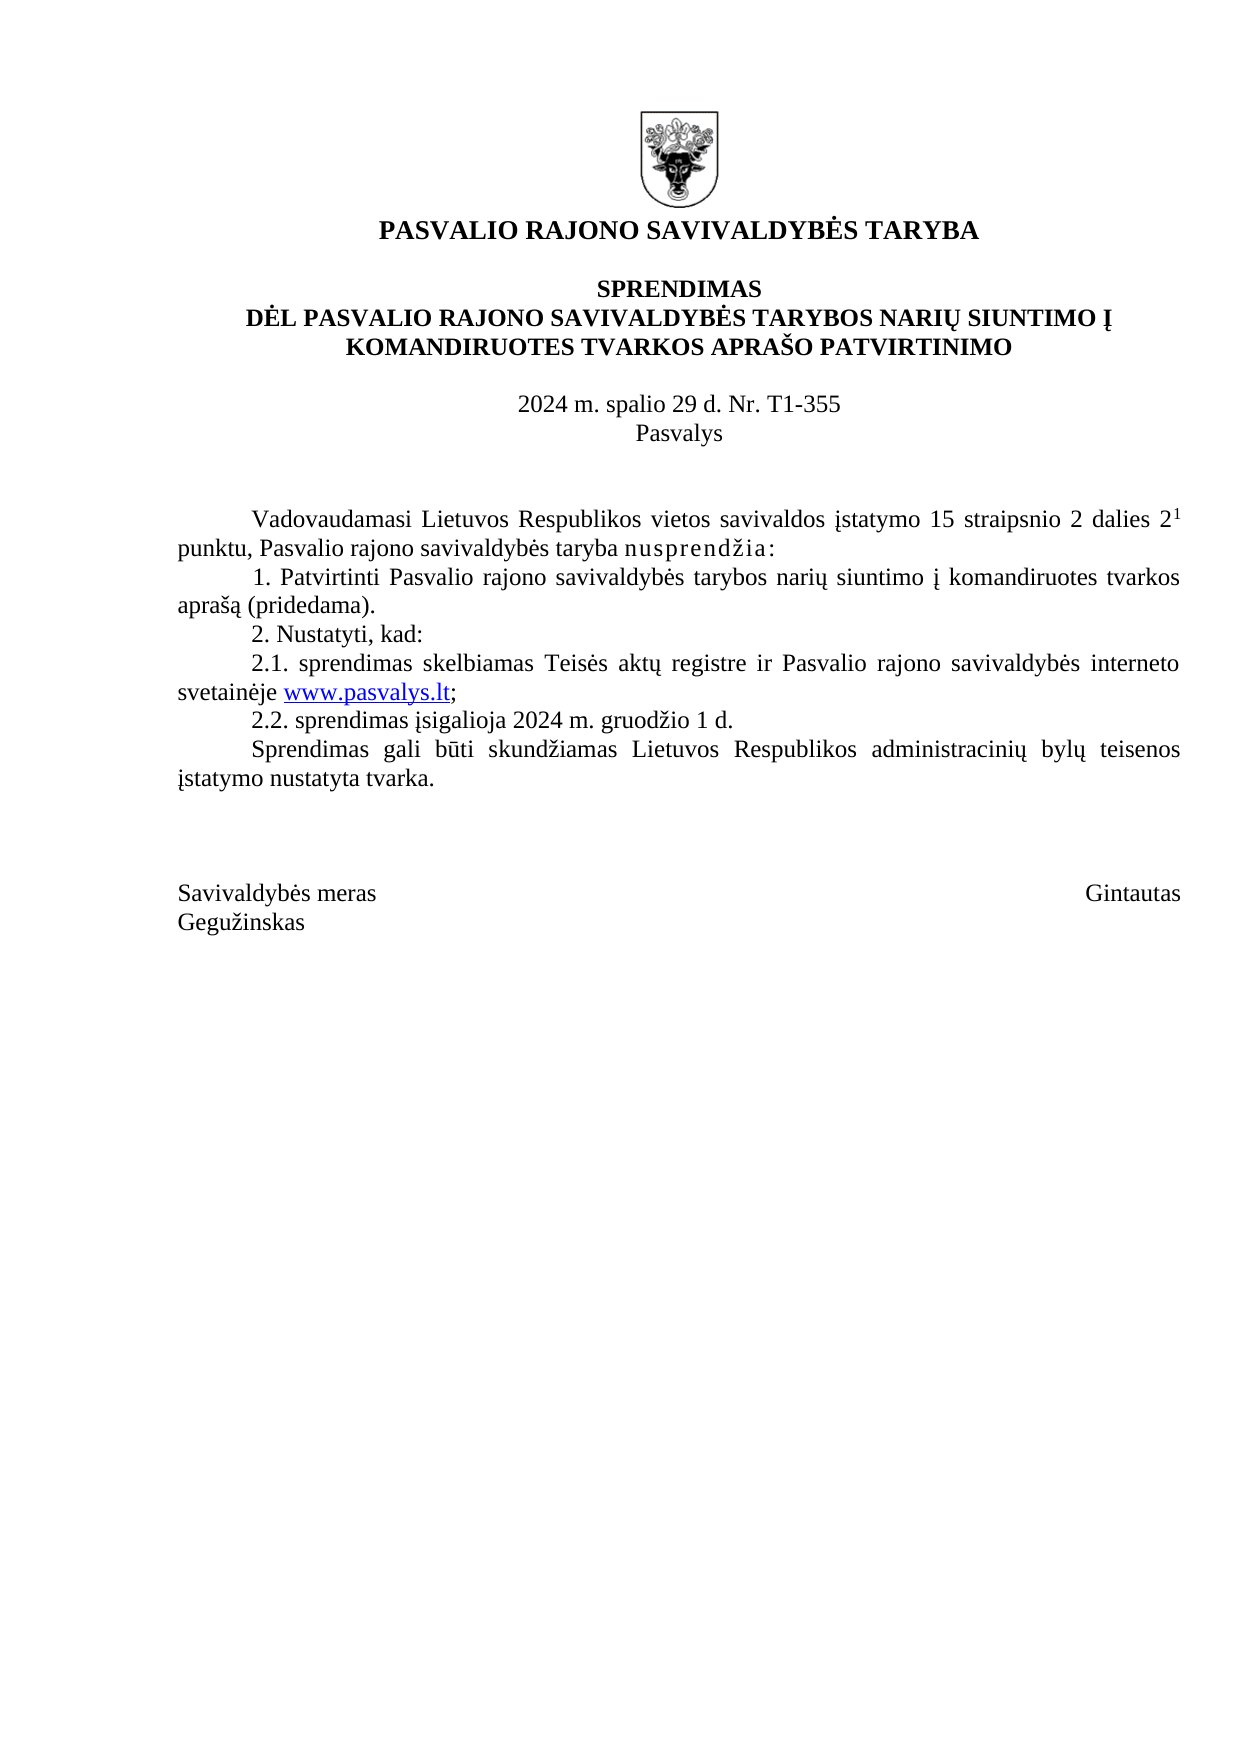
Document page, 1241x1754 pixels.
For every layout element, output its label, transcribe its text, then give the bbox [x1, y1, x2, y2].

text Vadovaudamasi Lietuvos Respublikos vietos savivaldos įstatymo 15 straipsnio 2 dalies 21 punktu, Pasvalio rajono savivaldybės taryba nusprendžia: [177, 504, 1181, 562]
text SPRENDIMAS [177, 274, 1181, 303]
text Sprendimas gali būti skundžiamas Lietuvos Respublikos administracinių bylų teisenos įstatymo nustatyta tvarka. [177, 734, 1181, 792]
text 2.2. sprendimas įsigalioja 2024 m. gruodžio 1 d. [177, 706, 1181, 734]
text 2024 m. spalio 29 d. Nr. T1-355 [177, 389, 1181, 418]
text 1. Patvirtinti Pasvalio rajono savivaldybės tarybos narių siuntimo į komandiruotes tvarkos aprašą (pridedama). [177, 562, 1181, 619]
text 2.1. sprendimas skelbiamas Teisės aktų registre ir Pasvalio rajono savivaldybės interneto svetainėje www.pasvalys.lt; [177, 648, 1181, 706]
text Savivaldybės meras Gintautas Gegužinskas [177, 878, 1181, 936]
text Pasvalio rajono savivaldybės taryba [177, 214, 1181, 246]
text Pasvalys [177, 418, 1181, 447]
text DĖL PASVALIO RAJONO SAVIVALDYBĖS TARYBOS NARIŲ SIUNTIMO Į KOMANDIRUOTES TVARKOS APRAŠO PATVIRTINIMO [177, 303, 1181, 361]
text 2. Nustatyti, kad: [251, 619, 1181, 648]
